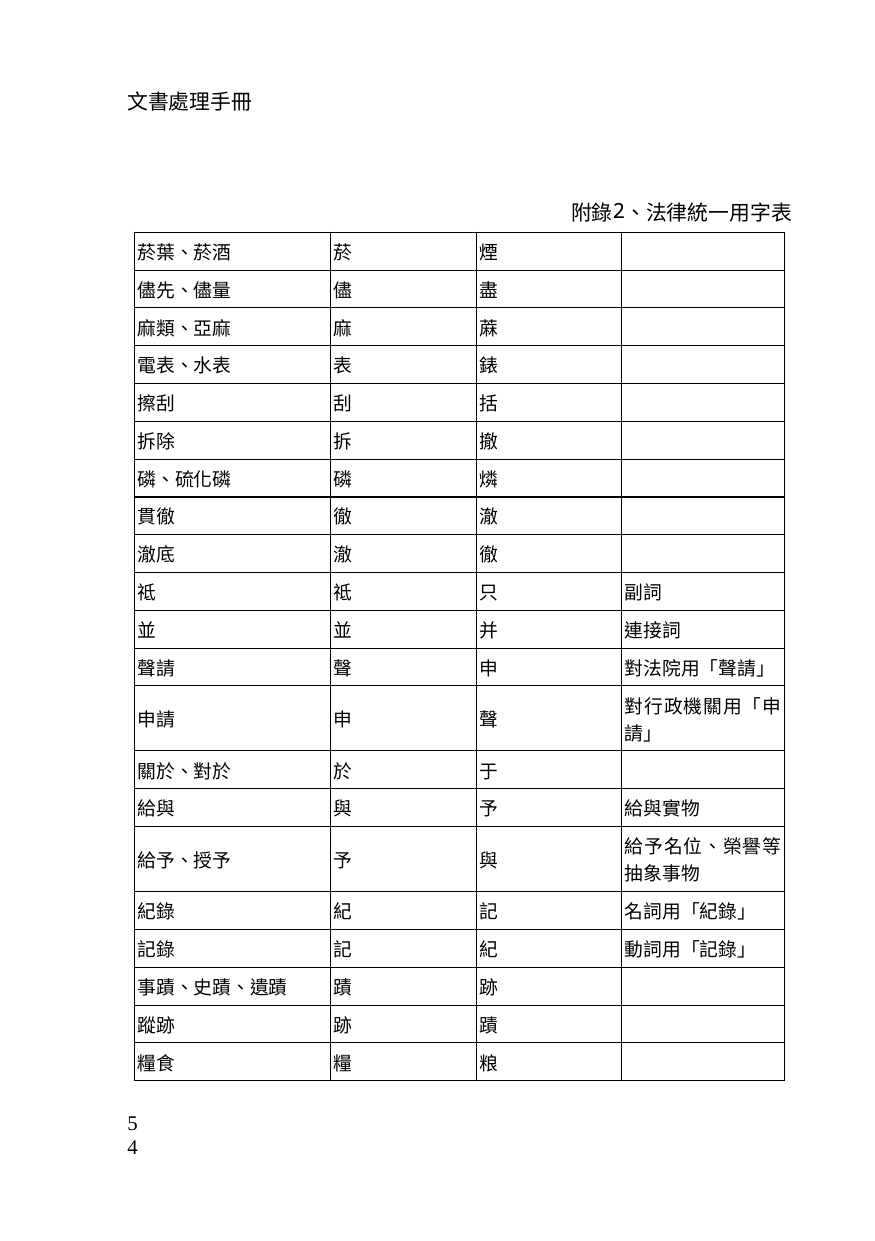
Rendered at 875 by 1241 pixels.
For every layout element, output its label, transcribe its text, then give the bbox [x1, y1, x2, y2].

table_cell 給與實物 [622, 789, 784, 826]
text 附錄2、法律統一用字表 [127, 169, 791, 232]
table_cell 澈底 [135, 535, 330, 572]
table_cell 並 [135, 611, 330, 648]
table_cell [622, 751, 784, 788]
table_cell 徹 [331, 498, 476, 534]
table_cell 紀 [477, 930, 621, 967]
table_cell 並 [331, 611, 476, 648]
table_header 煙 [477, 233, 621, 269]
table_cell 關於、對於 [135, 751, 330, 788]
table_cell 粮 [477, 1043, 621, 1080]
table_cell 糧 [331, 1043, 476, 1080]
table_cell 紀 [331, 892, 476, 929]
table_cell 刮 [331, 384, 476, 421]
table_cell [622, 384, 784, 421]
table_cell 并 [477, 611, 621, 648]
table_cell 事蹟、史蹟、遺蹟 [135, 968, 330, 1004]
table_cell 祗 [135, 573, 330, 610]
table_cell 于 [477, 751, 621, 788]
table_cell 徹 [477, 535, 621, 572]
table_cell 蹟 [331, 968, 476, 1004]
table_cell 申 [477, 649, 621, 685]
table_cell [622, 346, 784, 383]
table_cell 對法院用「聲請」 [622, 649, 784, 685]
table_cell 記錄 [135, 930, 330, 967]
table_cell [622, 968, 784, 1004]
table_cell 澈 [477, 498, 621, 534]
table_cell 給與 [135, 789, 330, 826]
table_cell 糧食 [135, 1043, 330, 1080]
table_cell [622, 460, 784, 496]
table_cell 於 [331, 751, 476, 788]
table_cell 與 [331, 789, 476, 826]
table_cell 記 [477, 892, 621, 929]
table_cell 儘先、儘量 [135, 271, 330, 307]
table_cell [622, 271, 784, 307]
table_cell 蔴 [477, 308, 621, 345]
table_header [622, 233, 784, 269]
table_cell 與 [477, 827, 621, 891]
table_cell 蹟 [477, 1006, 621, 1042]
table_cell 聲 [331, 649, 476, 685]
table_cell 聲請 [135, 649, 330, 685]
table_cell 副詞 [622, 573, 784, 610]
table_cell 予 [477, 789, 621, 826]
table_cell 澈 [331, 535, 476, 572]
table_cell 紀錄 [135, 892, 330, 929]
table_cell 電表、水表 [135, 346, 330, 383]
table_cell 跡 [331, 1006, 476, 1042]
table_cell 申請 [135, 686, 330, 750]
table_cell 麻類、亞麻 [135, 308, 330, 345]
table_cell [622, 498, 784, 534]
table_cell 只 [477, 573, 621, 610]
table_cell 拆除 [135, 422, 330, 458]
table_cell 燐 [477, 460, 621, 496]
table_cell 聲 [477, 686, 621, 750]
table_cell 擦刮 [135, 384, 330, 421]
table_cell 給予名位、榮譽等抽象事物 [622, 827, 784, 891]
table_cell 盡 [477, 271, 621, 307]
table_header 菸葉、菸酒 [135, 233, 330, 269]
table_cell 括 [477, 384, 621, 421]
table_header 菸 [331, 233, 476, 269]
table_cell 錶 [477, 346, 621, 383]
table_cell 蹤跡 [135, 1006, 330, 1042]
table_cell 儘 [331, 271, 476, 307]
table_cell 貫徹 [135, 498, 330, 534]
table_cell 給予、授予 [135, 827, 330, 891]
table_cell 磷、硫化磷 [135, 460, 330, 496]
table_cell 祗 [331, 573, 476, 610]
table_cell 麻 [331, 308, 476, 345]
table_cell 跡 [477, 968, 621, 1004]
table_cell 動詞用「記錄」 [622, 930, 784, 967]
table_cell 連接詞 [622, 611, 784, 648]
table_cell [622, 1006, 784, 1042]
table_cell 申 [331, 686, 476, 750]
table_cell 撤 [477, 422, 621, 458]
table_cell [622, 422, 784, 458]
table_cell 表 [331, 346, 476, 383]
table_cell 記 [331, 930, 476, 967]
table_cell 予 [331, 827, 476, 891]
table_cell [622, 535, 784, 572]
table_cell [622, 308, 784, 345]
table_cell 對行政機關用「申請」 [622, 686, 784, 750]
table_cell 磷 [331, 460, 476, 496]
table_cell [622, 1043, 784, 1080]
table_cell 拆 [331, 422, 476, 458]
table_cell 名詞用「紀錄」 [622, 892, 784, 929]
